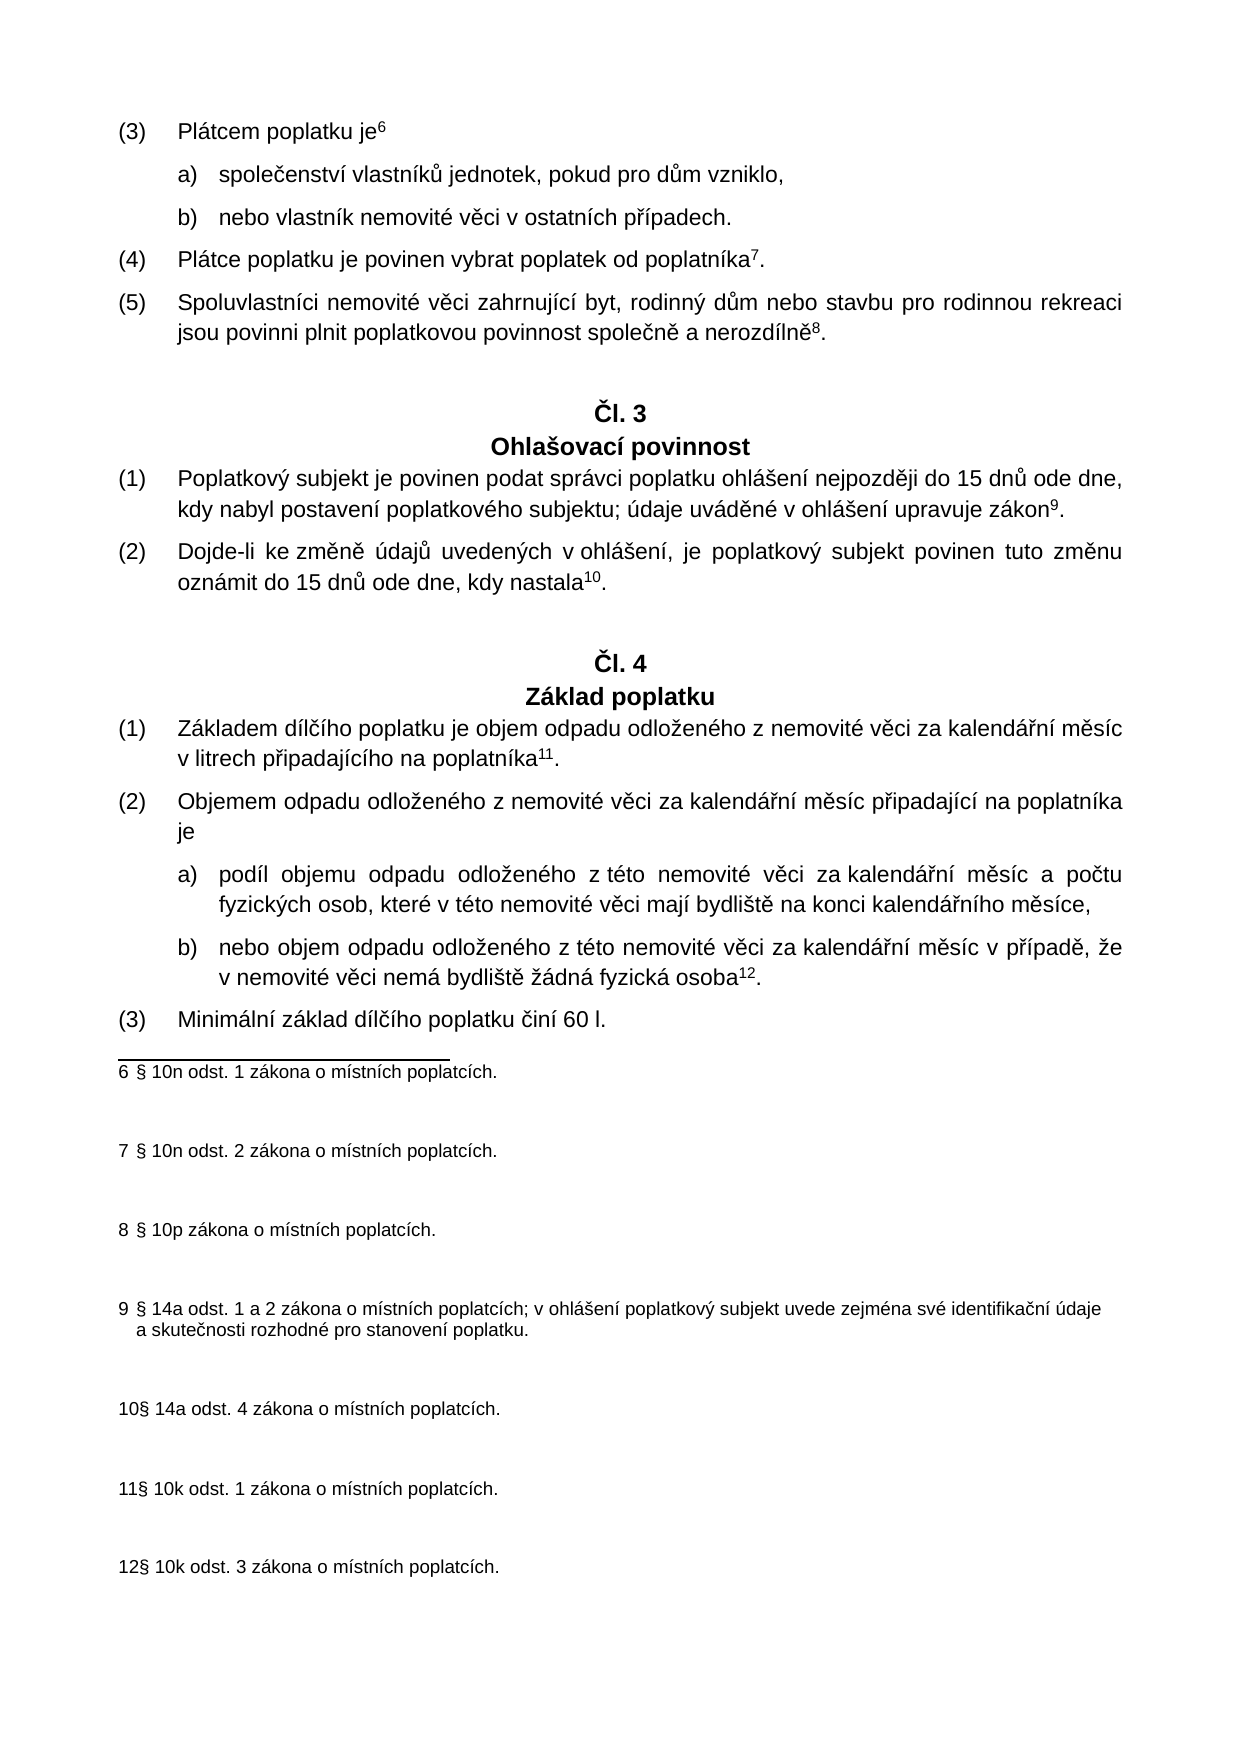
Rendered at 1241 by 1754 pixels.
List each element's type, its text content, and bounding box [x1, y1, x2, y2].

list podíl objemu odpadu odloženého z této nemovité věci za kalendářní měsíc a počtu fyzických osob, které v této nemovité věci mají bydliště na konci kalendářního měsíce, [177, 861, 1122, 917]
list Plátcem poplatku je [118, 118, 1122, 144]
list Objemem odpadu odloženého z nemovité věci za kalendářní měsíc připadající na poplatníka je [118, 788, 1122, 844]
list Minimální základ dílčího poplatku činí 60 l. [118, 1006, 1122, 1033]
list § 10k odst. 3 zákona o místních poplatcích. [118, 1556, 1122, 1578]
list Plátce poplatku je povinen vybrat poplatek od poplatníka. [118, 246, 1122, 273]
list nebo vlastník nemovité věci v ostatních případech. [177, 203, 1122, 230]
list § 10p zákona o místních poplatcích. [118, 1218, 1122, 1240]
list § 10k odst. 1 zákona o místních poplatcích. [118, 1477, 1122, 1499]
subtitle Čl. 3 Ohlašovací povinnost [118, 399, 1122, 461]
list Poplatkový subjekt je povinen podat správci poplatku ohlášení nejpozději do 15 dnů ode dne, kdy nabyl postavení poplatkového subjektu; údaje uváděné v ohlášení upravuje zákon. [118, 465, 1122, 522]
list Spoluvlastníci nemovité věci zahrnující byt, rodinný dům nebo stavbu pro rodinnou rekreaci jsou povinni plnit poplatkovou povinnost společně a nerozdílně. [118, 289, 1122, 346]
list nebo objem odpadu odloženého z této nemovité věci za kalendářní měsíc v případě, že v nemovité věci nemá bydliště žádná fyzická osoba. [177, 933, 1122, 990]
list § 14a odst. 4 zákona o místních poplatcích. [118, 1398, 1122, 1420]
subtitle Čl. 4 Základ poplatku [118, 649, 1122, 711]
list společenství vlastníků jednotek, pokud pro dům vzniklo, [177, 161, 1122, 187]
list Základem dílčího poplatku je objem odpadu odloženého z nemovité věci za kalendářní měsíc v litrech připadajícího na poplatníka. [118, 715, 1122, 771]
list § 14a odst. 1 a 2 zákona o místních poplatcích; v ohlášení poplatkový subjekt uvede zejména své identifikační údaje a skutečnosti rozhodné pro stanovení poplatku. [118, 1298, 1122, 1341]
list § 10n odst. 2 zákona o místních poplatcích. [118, 1139, 1122, 1161]
list § 10n odst. 1 zákona o místních poplatcích. [118, 1060, 1122, 1082]
list Dojde-li ke změně údajů uvedených v ohlášení, je poplatkový subjekt povinen tuto změnu oznámit do 15 dnů ode dne, kdy nastala. [118, 538, 1122, 595]
